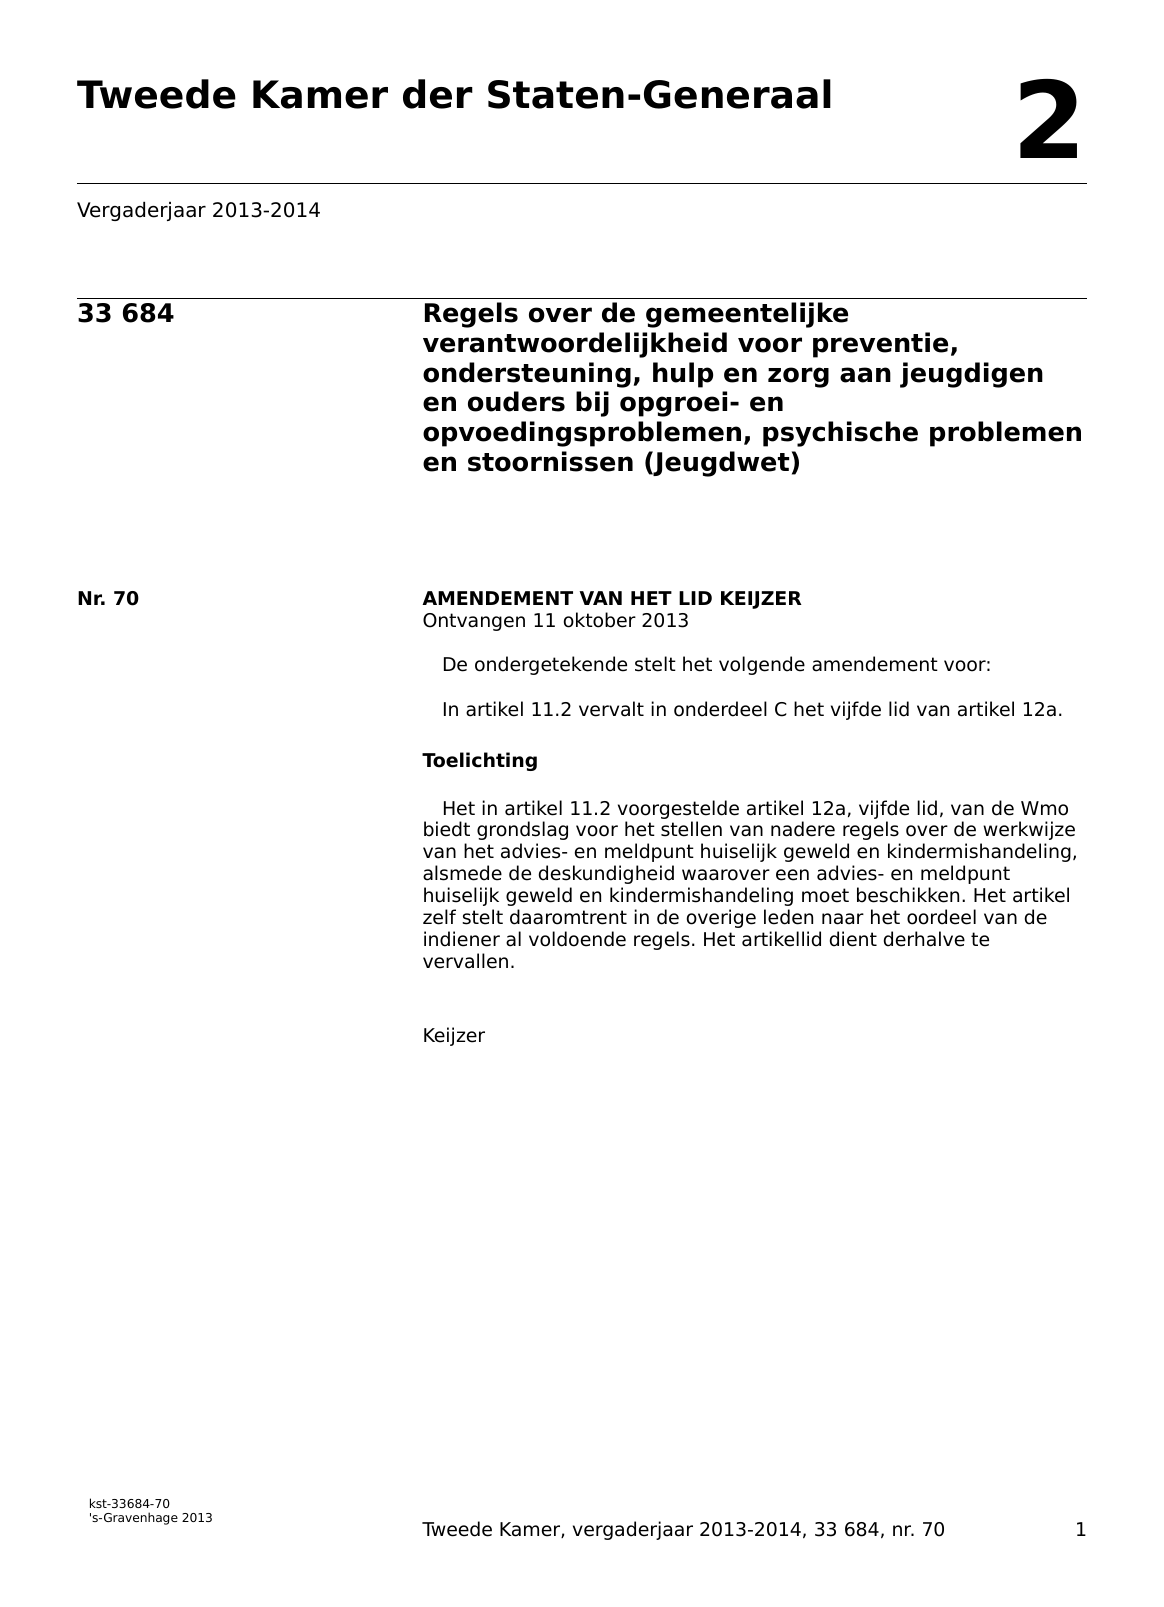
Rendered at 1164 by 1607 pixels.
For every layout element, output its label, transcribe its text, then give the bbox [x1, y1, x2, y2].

text Ontvangen 11 oktober 2013 [422, 610, 1087, 632]
table_header Tweede Kamer der Staten-Generaal [77, 59, 886, 183]
text Het in artikel 11.2 voorgestelde artikel 12a, vijfde lid, van de Wmo biedt grondslag voor het stellen van nadere regels over de werkwijze van het advies- en meldpunt huiselijk geweld en kindermishandeling, alsmede de deskundigheid waarover een advies- en meldpunt huiselijk geweld en kindermishandeling moet beschikken. Het artikel zelf stelt daaromtrent in de overige leden naar het oordeel van de indiener al voldoende regels. Het artikellid dient derhalve te vervallen. [422, 797, 1087, 973]
text kst-33684-70 [88, 1497, 323, 1511]
subtitle Toelichting [422, 750, 1087, 772]
text Keijzer [422, 1003, 1087, 1047]
subtitle 33 684 Regels over de gemeentelijke verantwoordelijkheid voor preventie, ondersteuning, hulp en zorg aan jeugdigen en ouders bij opgroei- en opvoedingsproblemen, psychische problemen en stoornissen (Jeugdwet) [77, 299, 1087, 477]
table_cell Vergaderjaar 2013-2014 [77, 184, 1087, 298]
text De ondergetekende stelt het volgende amendement voor: [422, 654, 1087, 676]
table_header 2 [886, 59, 1087, 183]
text 's-Gravenhage 2013 [88, 1511, 323, 1525]
subtitle Nr. 70 AMENDEMENT VAN HET LID KEIJZER [77, 588, 1087, 610]
text In artikel 11.2 vervalt in onderdeel C het vijfde lid van artikel 12a. [422, 698, 1087, 720]
